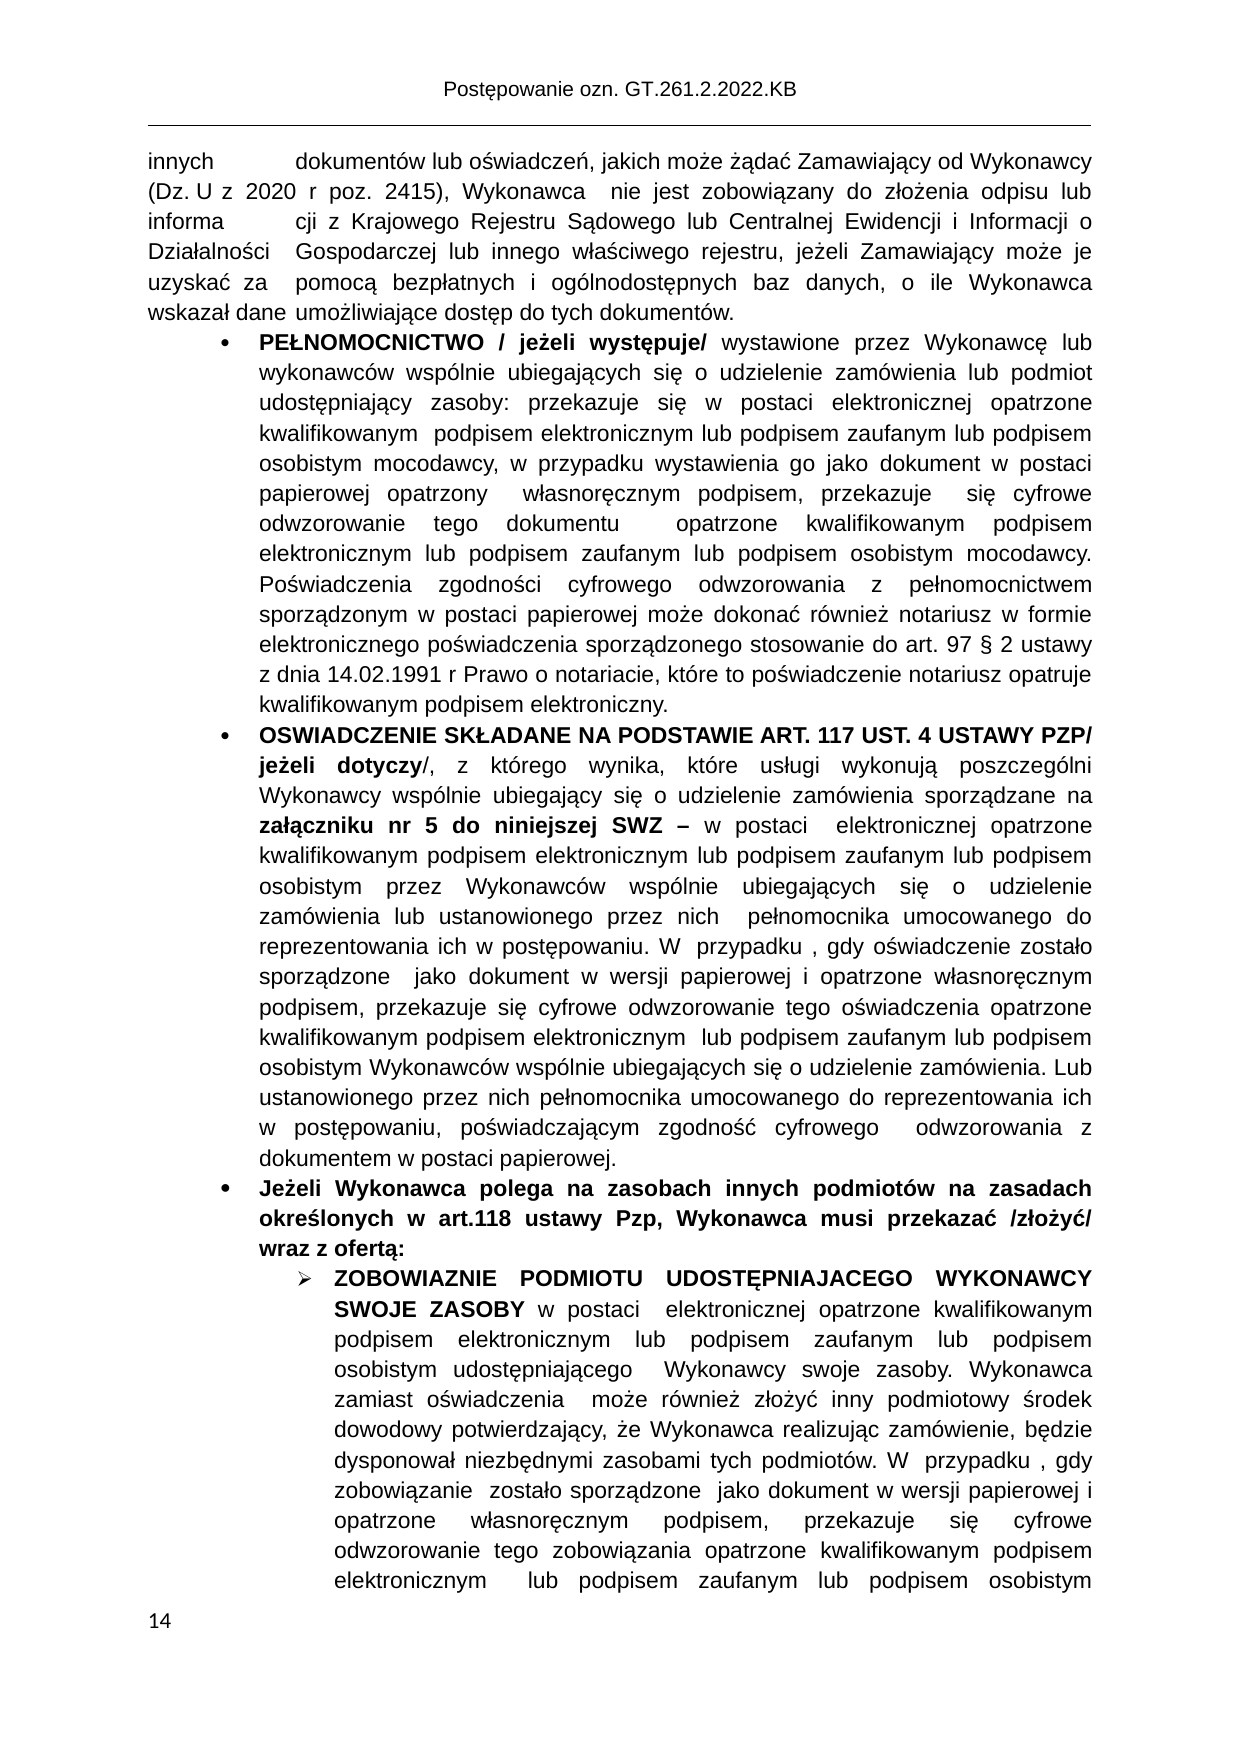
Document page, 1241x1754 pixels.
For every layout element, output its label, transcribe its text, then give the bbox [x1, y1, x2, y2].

text innych dokumentów lub oświadczeń, jakich może żądać Zamawiający od Wykonawcy (Dz. U z 2020 r poz. 2415), Wykonawca nie jest zobowiązany do złożenia odpisu lub informa cji z Krajowego Rejestru Sądowego lub Centralnej Ewidencji i Informacji o Działalności Gospodarczej lub innego właściwego rejestru, jeżeli Zamawiający może je uzyskać za pomocą bezpłatnych i ogólnodostępnych baz danych, o ile Wykonawca wskazał dane umożliwiające dostęp do tych dokumentów. [148, 148, 1093, 325]
list ZOBOWIAZNIE PODMIOTU UDOSTĘPNIAJACEGO WYKONAWCY SWOJE ZASOBY w postaci elektronicznej opatrzone kwalifikowanym podpisem elektronicznym lub podpisem zaufanym lub podpisem osobistym udostępniającego Wykonawcy swoje zasoby. Wykonawca zamiast oświadczenia może również złożyć inny podmiotowy środek dowodowy potwierdzający, że Wykonawca realizując zamówienie, będzie dysponował niezbędnymi zasobami tych podmiotów. W przypadku , gdy zobowiązanie zostało sporządzone jako dokument w wersji papierowej i opatrzone własnoręcznym podpisem, przekazuje się cyfrowe odwzorowanie tego zobowiązania opatrzone kwalifikowanym podpisem elektronicznym lub podpisem zaufanym lub podpisem osobistym [296, 1265, 1093, 1594]
list PEŁNOMOCNICTWO / jeżeli występuje/ wystawione przez Wykonawcę lub wykonawców wspólnie ubiegających się o udzielenie zamówienia lub podmiot udostępniający zasoby: przekazuje się w postaci elektronicznej opatrzone kwalifikowanym podpisem elektronicznym lub podpisem zaufanym lub podpisem osobistym mocodawcy, w przypadku wystawienia go jako dokument w postaci papierowej opatrzony własnoręcznym podpisem, przekazuje się cyfrowe odwzorowanie tego dokumentu opatrzone kwalifikowanym podpisem elektronicznym lub podpisem zaufanym lub podpisem osobistym mocodawcy. Poświadczenia zgodności cyfrowego odwzorowania z pełnomocnictwem sporządzonym w postaci papierowej może dokonać również notariusz w formie elektronicznego poświadczenia sporządzonego stosowanie do art. 97 § 2 ustawy z dnia 14.02.1991 r Prawo o notariacie, które to poświadczenie notariusz opatruje kwalifikowanym podpisem elektroniczny. [221, 329, 1093, 718]
list Jeżeli Wykonawca polega na zasobach innych podmiotów na zasadach określonych w art.118 ustawy Pzp, Wykonawca musi przekazać /złożyć/ wraz z ofertą: [221, 1175, 1093, 1261]
list OSWIADCZENIE SKŁADANE NA PODSTAWIE ART. 117 UST. 4 USTAWY PZP/ jeżeli dotyczy/, z którego wynika, które usługi wykonują poszczególni Wykonawcy wspólnie ubiegający się o udzielenie zamówienia sporządzane na załączniku nr 5 do niniejszej SWZ – w postaci elektronicznej opatrzone kwalifikowanym podpisem elektronicznym lub podpisem zaufanym lub podpisem osobistym przez Wykonawców wspólnie ubiegających się o udzielenie zamówienia lub ustanowionego przez nich pełnomocnika umocowanego do reprezentowania ich w postępowaniu. W przypadku , gdy oświadczenie zostało sporządzone jako dokument w wersji papierowej i opatrzone własnoręcznym podpisem, przekazuje się cyfrowe odwzorowanie tego oświadczenia opatrzone kwalifikowanym podpisem elektronicznym lub podpisem zaufanym lub podpisem osobistym Wykonawców wspólnie ubiegających się o udzielenie zamówienia. Lub ustanowionego przez nich pełnomocnika umocowanego do reprezentowania ich w postępowaniu, poświadczającym zgodność cyfrowego odwzorowania z dokumentem w postaci papierowej. [221, 722, 1093, 1171]
